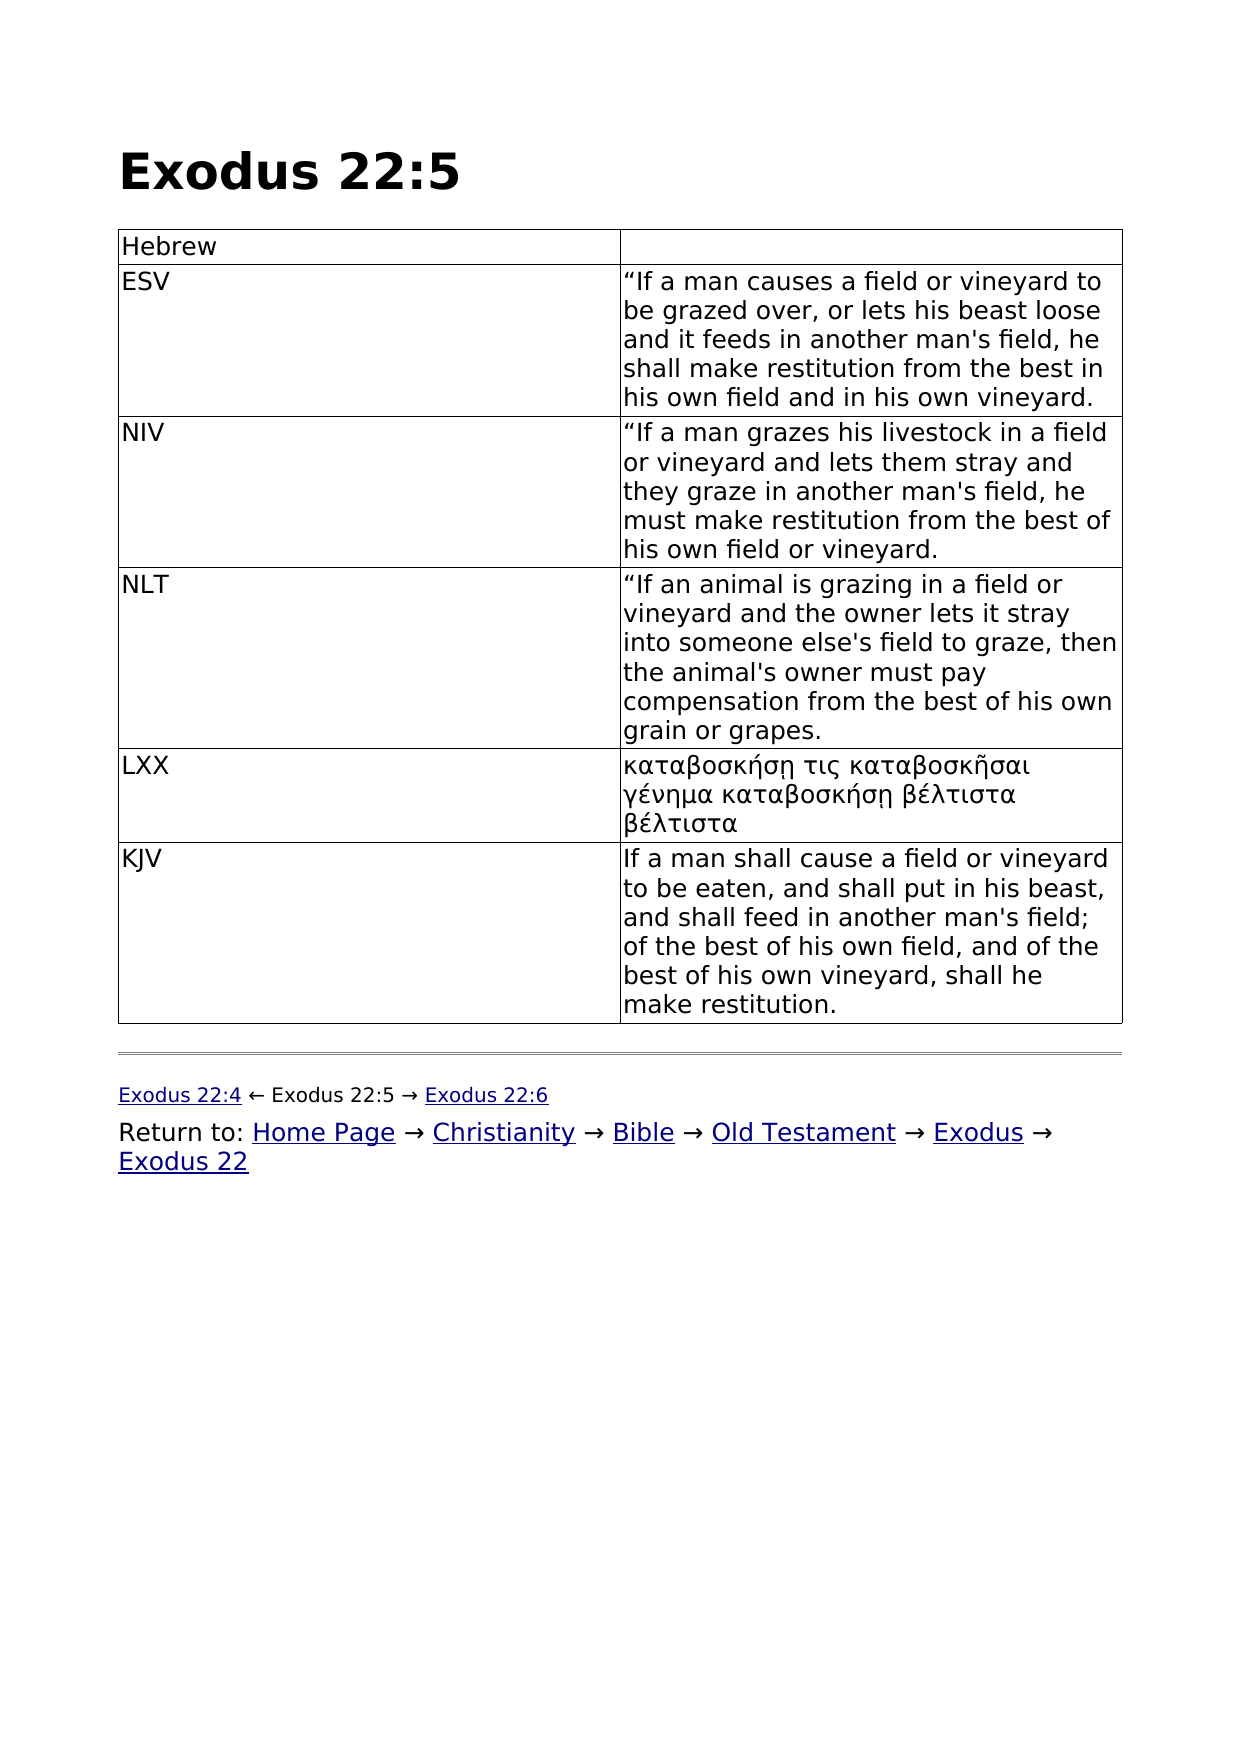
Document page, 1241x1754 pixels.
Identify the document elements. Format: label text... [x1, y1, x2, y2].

text Exodus 22:4 ← Exodus 22:5 → Exodus 22:6 [118, 1084, 1122, 1118]
table_cell NLT [119, 568, 620, 748]
table_cell LXX [119, 749, 620, 842]
table_cell “If a man grazes his livestock in a field or vineyard and lets them stray and they graze in another man's field, he must make restitution from the best of his own field or vineyard. [621, 417, 1122, 567]
text Return to: Home Page → Christianity → Bible → Old Testament → Exodus → Exodus 22 [118, 1118, 1122, 1176]
table_cell “If a man causes a field or vineyard to be grazed over, or lets his beast loose and it feeds in another man's field, he shall make restitution from the best in his own field and in his own vineyard. [621, 265, 1122, 416]
table_cell NIV [119, 417, 620, 567]
subtitle Exodus 22:5 [118, 143, 1122, 201]
table_cell KJV [119, 843, 620, 1023]
table_cell If a man shall cause a field or vineyard to be eaten, and shall put in his beast, and shall feed in another man's field; of the best of his own field, and of the best of his own vineyard, shall he make restitution. [621, 843, 1122, 1023]
table_cell “If an animal is grazing in a field or vineyard and the owner lets it stray into someone else's field to graze, then the animal's owner must pay compensation from the best of his own grain or grapes. [621, 568, 1122, 748]
table_header [621, 230, 1122, 264]
table_cell καταβοσκήσῃ τις καταβοσκῆσαι γένημα καταβοσκήσῃ βέλτιστα βέλτιστα [621, 749, 1122, 842]
table_cell ESV [119, 265, 620, 416]
table_header Hebrew [119, 230, 620, 264]
